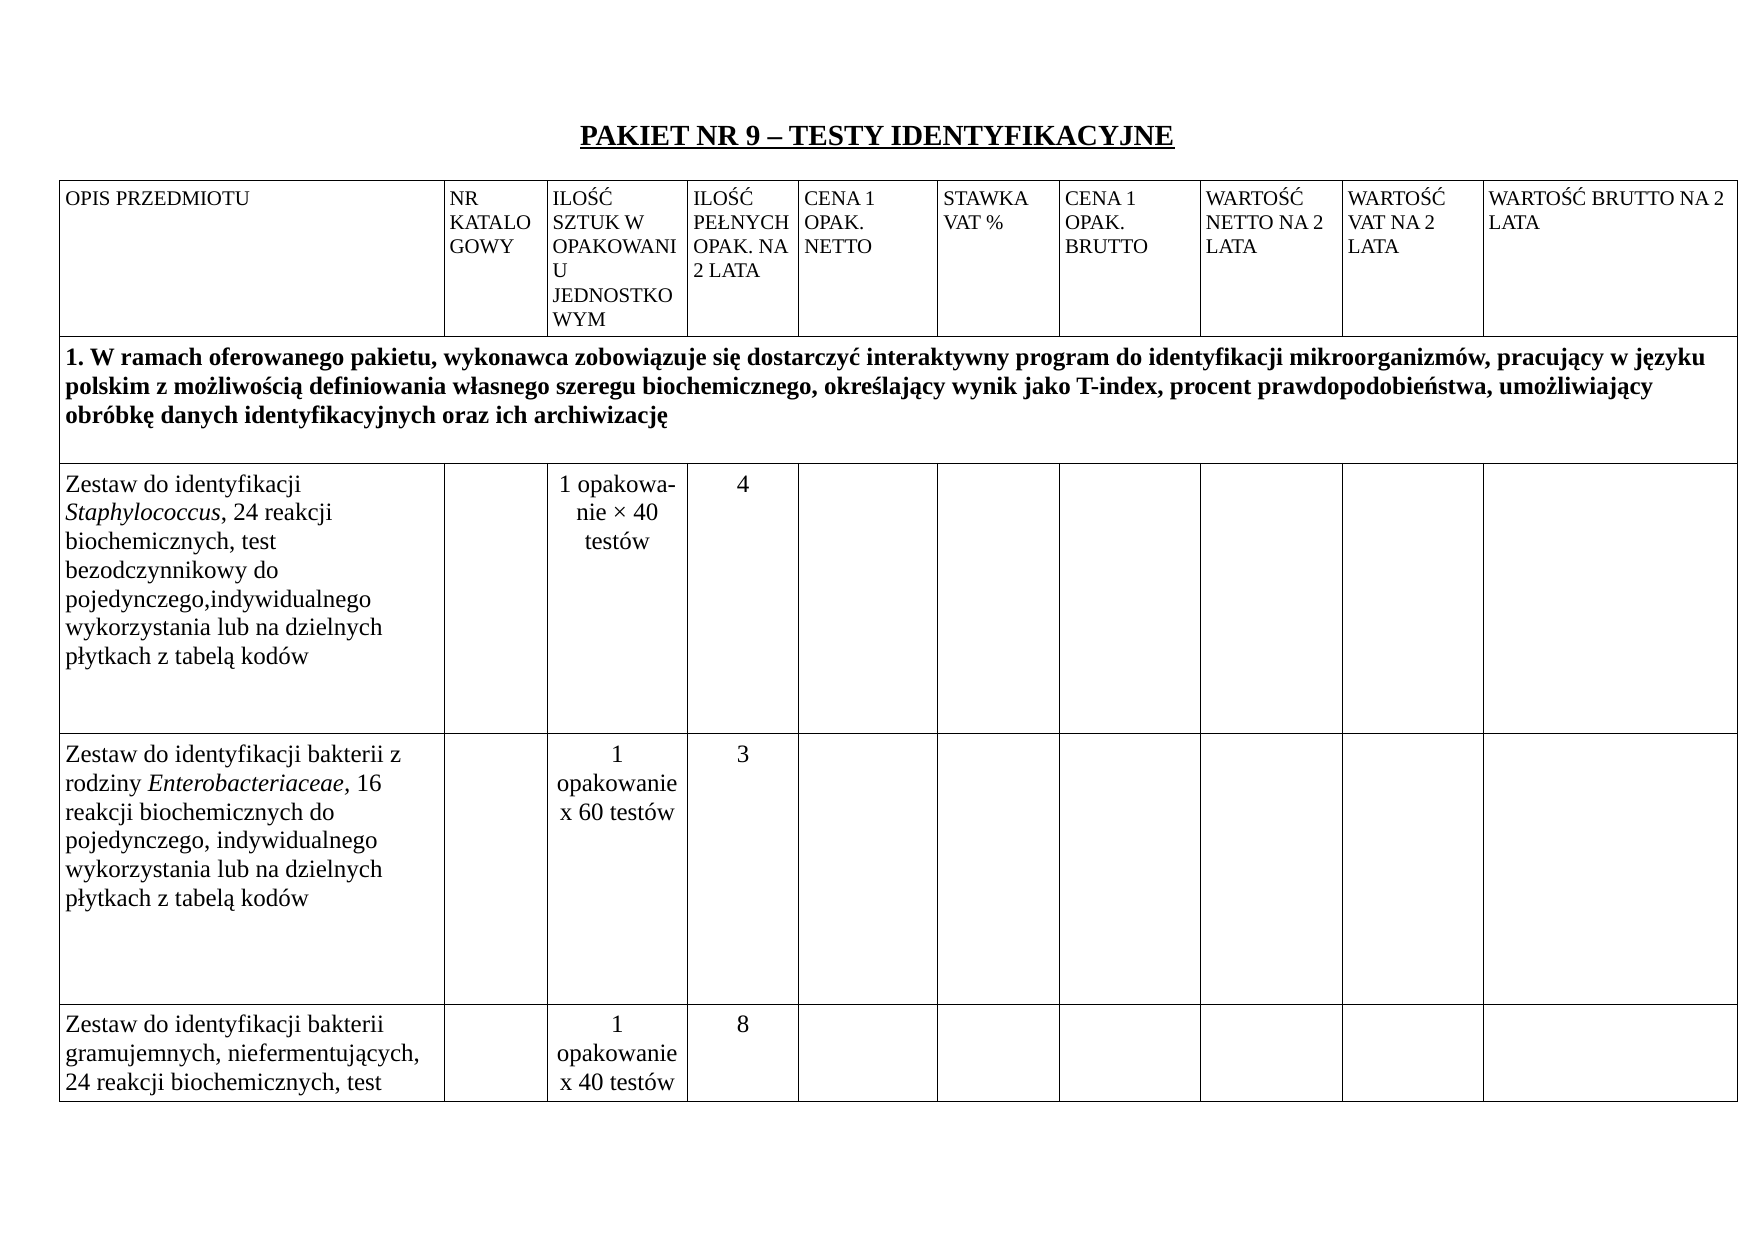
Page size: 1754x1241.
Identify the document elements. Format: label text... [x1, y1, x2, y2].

table_cell 1 opakowa-nie × 40 testów [548, 464, 687, 733]
table_header WARTOŚĆ NETTO NA 2 LATA [1201, 181, 1342, 336]
table_header OPIS PRZEDMIOTU [60, 181, 444, 336]
table_header NR KATALOGOWY [445, 181, 547, 336]
table_header WARTOŚĆ BRUTTO NA 2 LATA [1484, 181, 1737, 336]
table_header ILOŚĆ PEŁNYCH OPAK. NA 2 LATA [688, 181, 798, 336]
table_header ILOŚĆ SZTUK W OPAKOWANIU JEDNOSTKOWYM [548, 181, 687, 336]
table_cell [445, 734, 547, 1003]
table_cell [1484, 1005, 1737, 1101]
table_cell [938, 464, 1059, 733]
table_cell Zestaw do identyfikacji Staphylococcus, 24 reakcji biochemicznych, test bezodczynnikowy do pojedynczego,indywidualnego wykorzystania lub na dzielnych płytkach z tabelą kodów [60, 464, 444, 733]
table_cell [1484, 464, 1737, 733]
table_cell [1201, 734, 1342, 1003]
table_header WARTOŚĆ VAT NA 2 LATA [1343, 181, 1483, 336]
table_cell [938, 1005, 1059, 1101]
table_cell 1 opakowanie x 40 testów [548, 1005, 687, 1101]
table_cell [938, 734, 1059, 1003]
table_cell 3 [688, 734, 798, 1003]
table_cell [1343, 1005, 1483, 1101]
table_cell [1343, 464, 1483, 733]
table_cell [1060, 734, 1200, 1003]
table_cell [799, 464, 937, 733]
text PAKIET NR 9 – TESTY IDENTYFIKACYJNE [118, 118, 1636, 152]
table_header STAWKA VAT % [938, 181, 1059, 336]
table_header CENA 1 OPAK. NETTO [799, 181, 937, 336]
table_cell 1 opakowanie x 60 testów [548, 734, 687, 1003]
table_cell [445, 1005, 547, 1101]
table_cell 4 [688, 464, 798, 733]
table_cell [1484, 734, 1737, 1003]
table_cell [445, 464, 547, 733]
table_cell [799, 1005, 937, 1101]
table_cell Zestaw do identyfikacji bakterii z rodziny Enterobacteriaceae, 16 reakcji biochemicznych do pojedynczego, indywidualnego wykorzystania lub na dzielnych płytkach z tabelą kodów [60, 734, 444, 1003]
table_cell [1201, 464, 1342, 733]
table_cell 1. W ramach oferowanego pakietu, wykonawca zobowiązuje się dostarczyć interaktywny program do identyfikacji mikroorganizmów, pracujący w języku polskim z możliwością definiowania własnego szeregu biochemicznego, określający wynik jako T-index, procent prawdopodobieństwa, umożliwiający obróbkę danych identyfikacyjnych oraz ich archiwizację [60, 337, 1737, 463]
table_cell Zestaw do identyfikacji bakterii gramujemnych, niefermentujących, 24 reakcji biochemicznych, test [60, 1005, 444, 1101]
table_header CENA 1 OPAK. BRUTTO [1060, 181, 1200, 336]
table_cell [1343, 734, 1483, 1003]
table_cell 8 [688, 1005, 798, 1101]
table_cell [799, 734, 937, 1003]
table_cell [1060, 1005, 1200, 1101]
table_cell [1060, 464, 1200, 733]
table_cell [1201, 1005, 1342, 1101]
